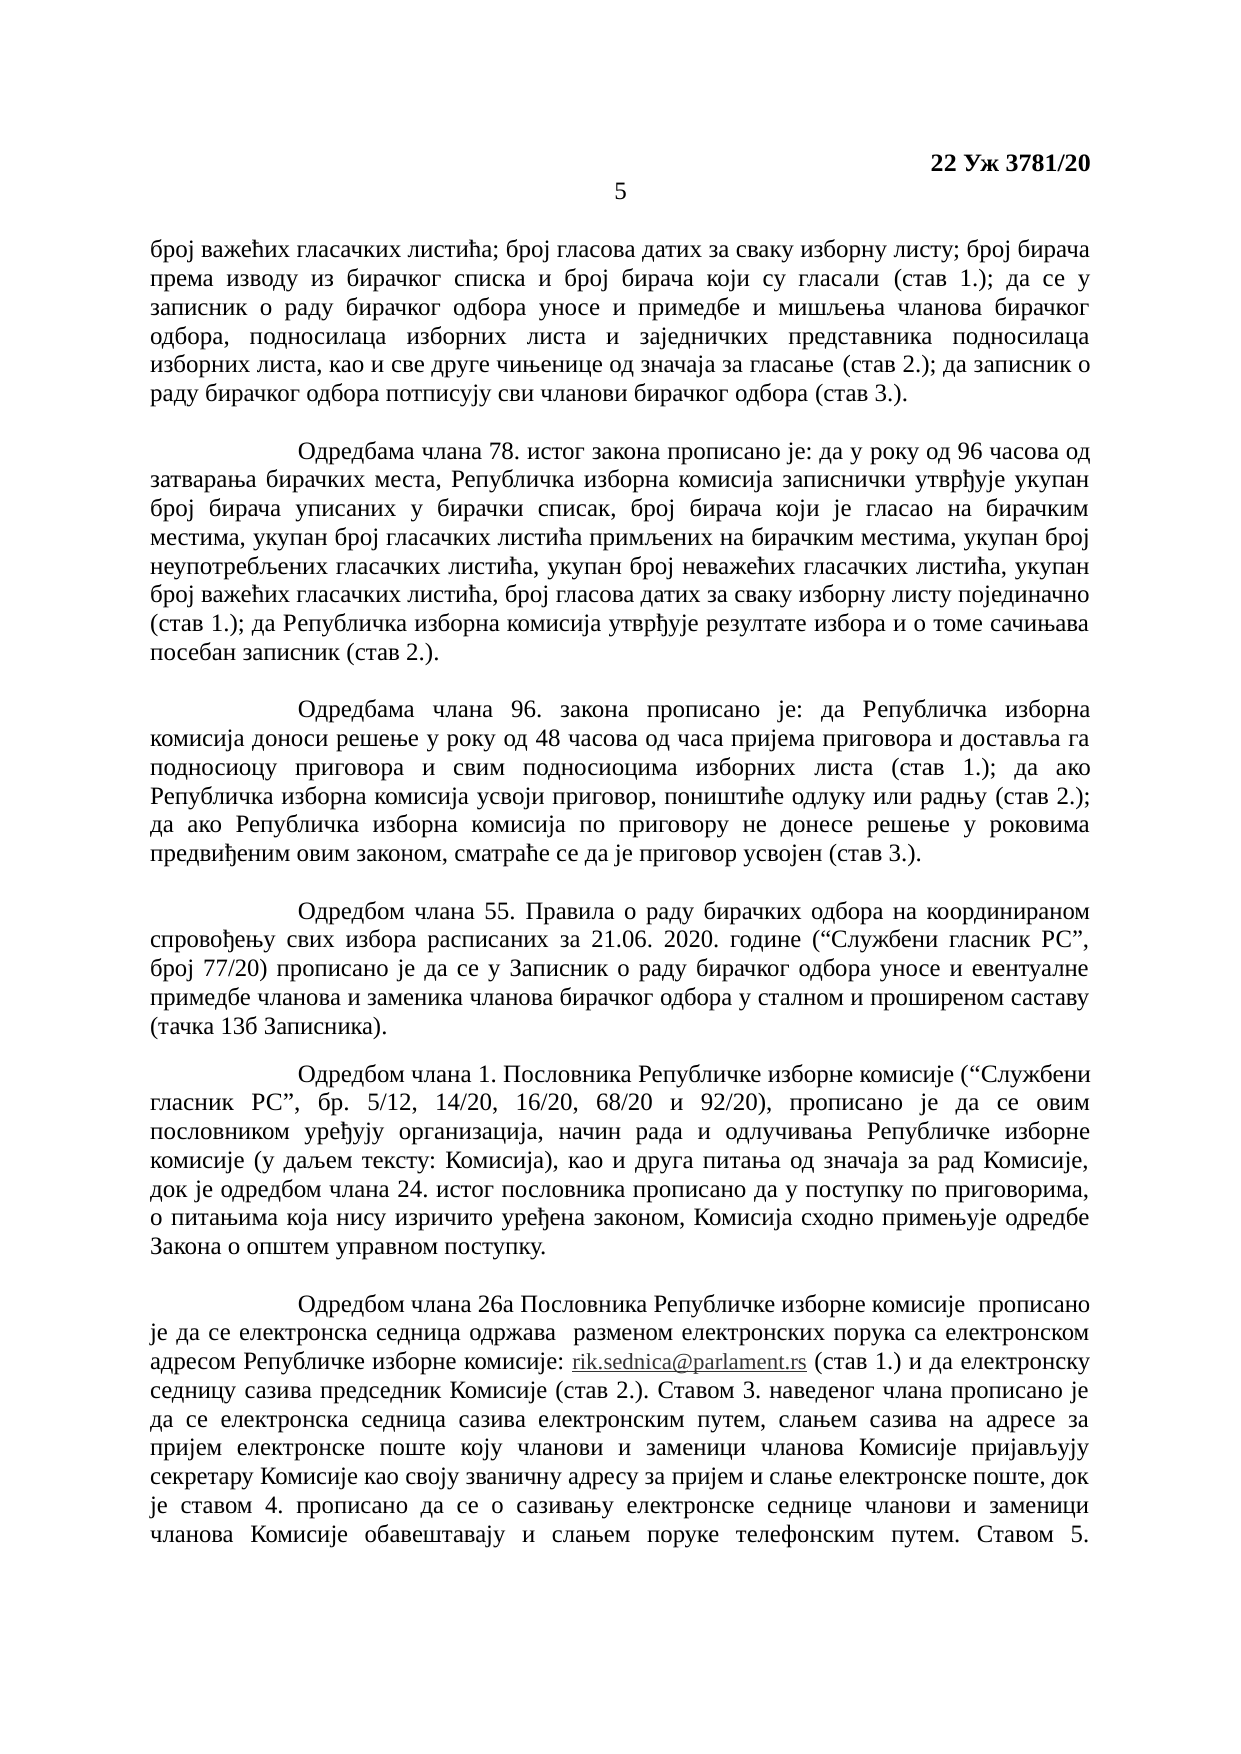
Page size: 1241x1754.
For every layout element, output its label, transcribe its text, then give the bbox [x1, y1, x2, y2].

text Одредбама члана 96. закона прописано је: да Републичка изборна комисија доноси решење у року од 48 часова од часа пријема приговора и доставља га подносиоцу приговора и свим подносиоцима изборних листа (став 1.); да ако Републичка изборна комисија усвоји приговор, поништиће одлуку или радњу (став 2.); да ако Републичка изборна комисија по приговору не донесе решење у роковима предвиђеним овим законом, сматраће се да је приговор усвојен (став 3.). [150, 694, 1091, 867]
text Одредбом члана 1. Пословника Републичке изборне комисије (“Службени гласник РС”, бр. 5/12, 14/20, 16/20, 68/20 и 92/20), прописано је да се овим пословником уређују организација, начин рада и одлучивања Републичке изборне комисије (у даљем тексту: Комисија), као и друга питања од значаја за рад Комисије, док је одредбом члана 24. истог пословника прописано да у поступку по приговорима, о питањима која нису изричито уређена законом, Комисија сходно примењује одредбе Закона о општем управном поступку. [150, 1059, 1091, 1260]
text Одредбама члана 78. истог закона прописано је: да у року од 96 часова од затварања бирачких места, Републичка изборна комисија записнички утврђује укупан број бирача уписаних у бирачки списак, број бирача који је гласао на бирачким местима, укупан број гласачких листића примљених на бирачким местима, укупан број неупотребљених гласачких листића, укупан број неважећих гласачких листића, укупан број важећих гласачких листића, број гласова датих за сваку изборну листу појединачно (став 1.); да Републичка изборна комисија утврђује резултате избора и о томе сачињава посебан записник (став 2.). [150, 407, 1091, 666]
text број важећих гласачких листића; број гласова датих за сваку изборну листу; број бирача према изводу из бирачког списка и број бирача који су гласали (став 1.); да се у записник о раду бирачког одбора уносе и примедбе и мишљења чланова бирачког одбора, подносилаца изборних листа и заједничких представника подносилаца изборних листа, као и све друге чињенице од значаја за гласање (став 2.); да записник о раду бирачког одбора потписују сви чланови бирачког одбора (став 3.). [150, 234, 1091, 407]
text Одредбом члана 26а Пословника Републичке изборне комисије прописано је да се електронска седница одржава разменом електронских порука са електронском адресом Републичке изборне комисије: rik.sednica@parlament.rs (став 1.) и да електронску седницу сазива председник Комисије (став 2.). Ставом 3. наведеног члана прописано је да се електронска седница сазива електронским путем, слањем сазива на адресе за пријем електронске поште коју чланови и заменици чланова Комисије пријављују секретару Комисије као своју званичну адресу за пријем и слање електронске поште, док је ставом 4. прописано да се о сазивању електронске седнице чланови и заменици чланова Комисије обавештавају и слањем поруке телефонским путем. Ставом 5. [150, 1289, 1091, 1547]
text Одредбом члана 55. Правила о раду бирачких одбора на координираном спровођењу свих избора расписаних за 21.06. 2020. године (“Службени гласник РС”, број 77/20) прописано је да се у Записник о раду бирачког одбора уносе и евентуалне примедбе чланова и заменика чланова бирачког одбора у сталном и проширеном саставу (тачка 13б Записника). [150, 896, 1091, 1039]
